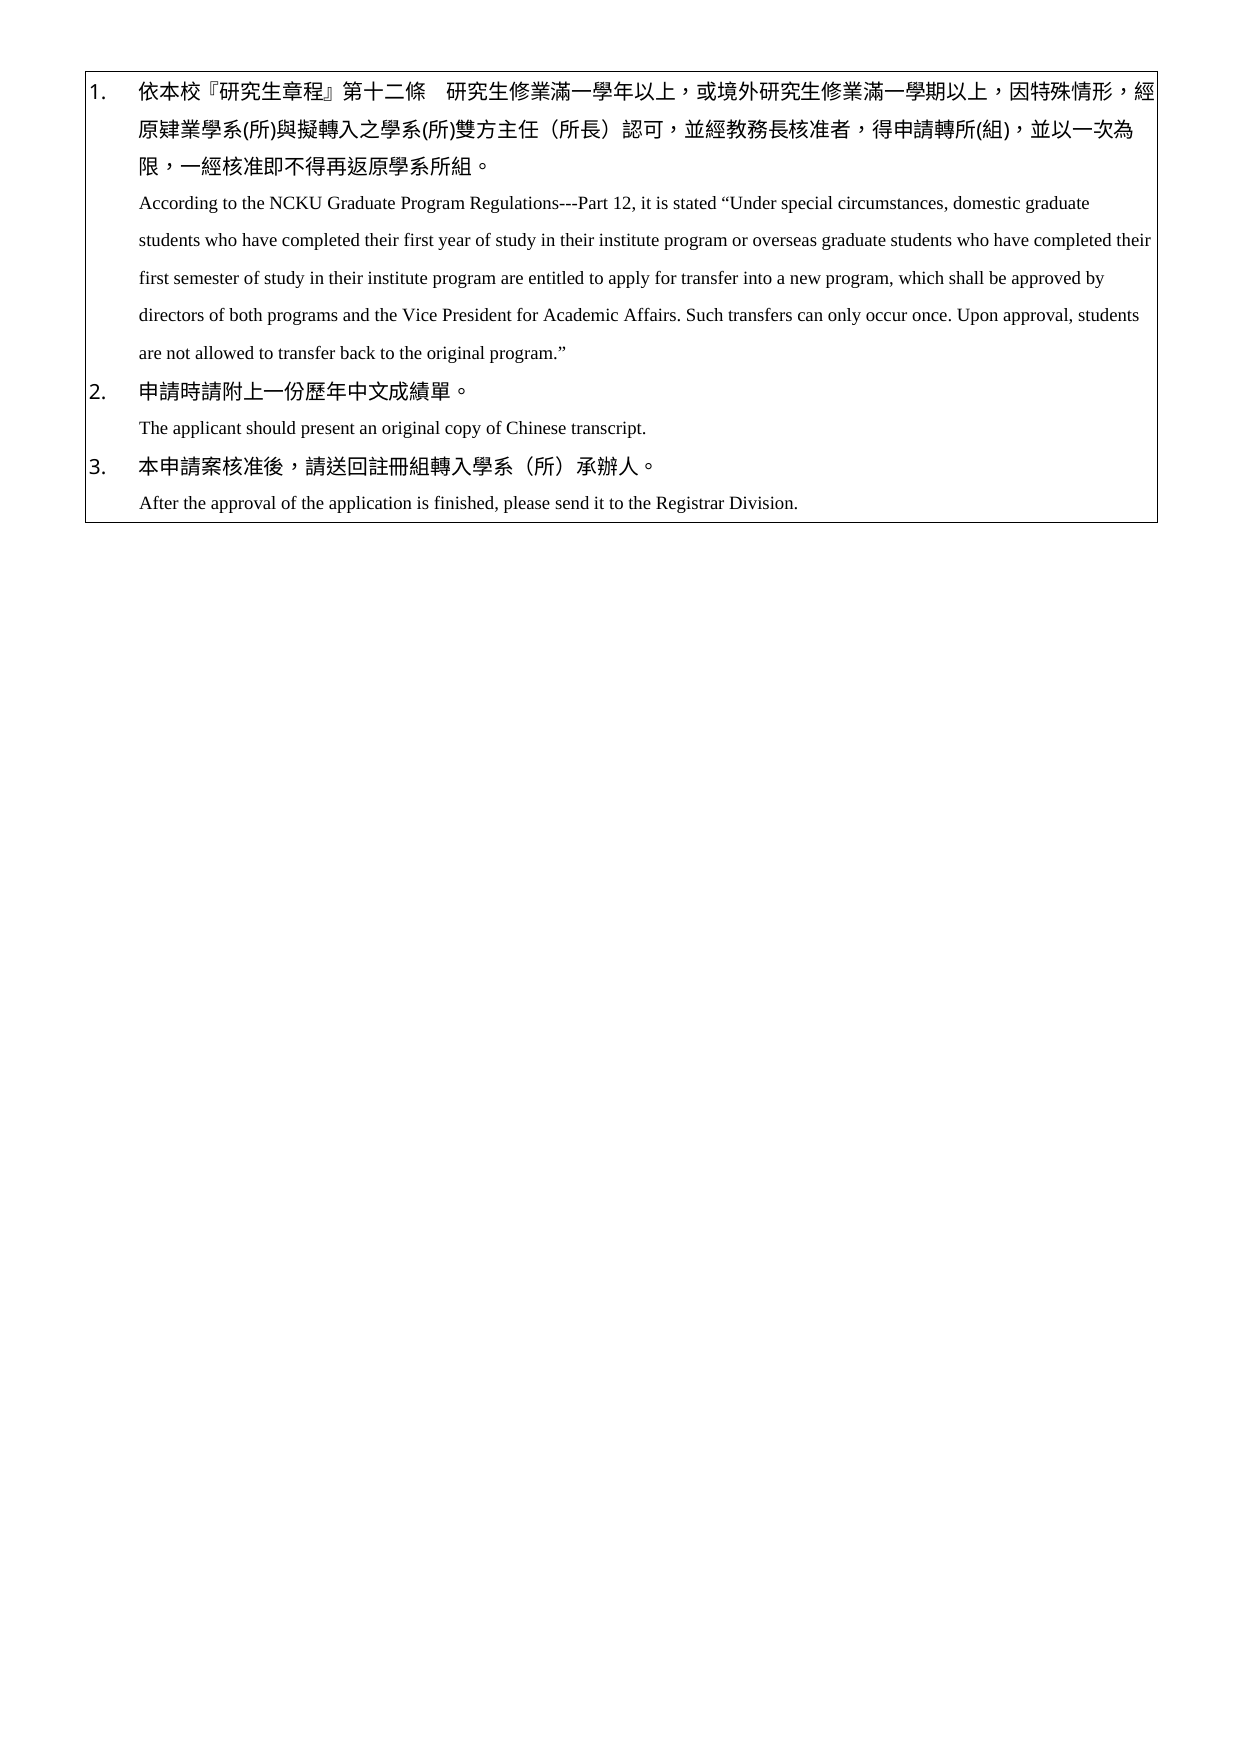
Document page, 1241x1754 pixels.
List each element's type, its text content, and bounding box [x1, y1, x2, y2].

table_cell 依本校『研究生章程』第十二條 研究生修業滿一學年以上，或境外研究生修業滿一學期以上，因特殊情形，經原肄業學系(所)與擬轉入之學系(所)雙方主任（所長）認可，並經教務長核准者，得申請轉所(組)，並以一次為限，一經核准即不得再返原學系所組。 According to the NCKU Graduate Program Regulations---Part 12, it is stated “Under special circumstances, domestic graduate students who have completed their first year of study in their institute program or overseas graduate students who have completed their first semester of study in their institute program are entitled to apply for transfer into a new program, which shall be approved by directors of both programs and the Vice President for Academic Affairs. Such transfers can only occur once. Upon approval, students are not allowed to transfer back to the original program.” 申請時請附上一份歷年中文成績單。 The applicant should present an original copy of Chinese transcript. 本申請案核准後，請送回註冊組轉入學系（所）承辦人。 After the approval of the application is finished, please send it to the Registrar Division. [86, 72, 1157, 522]
